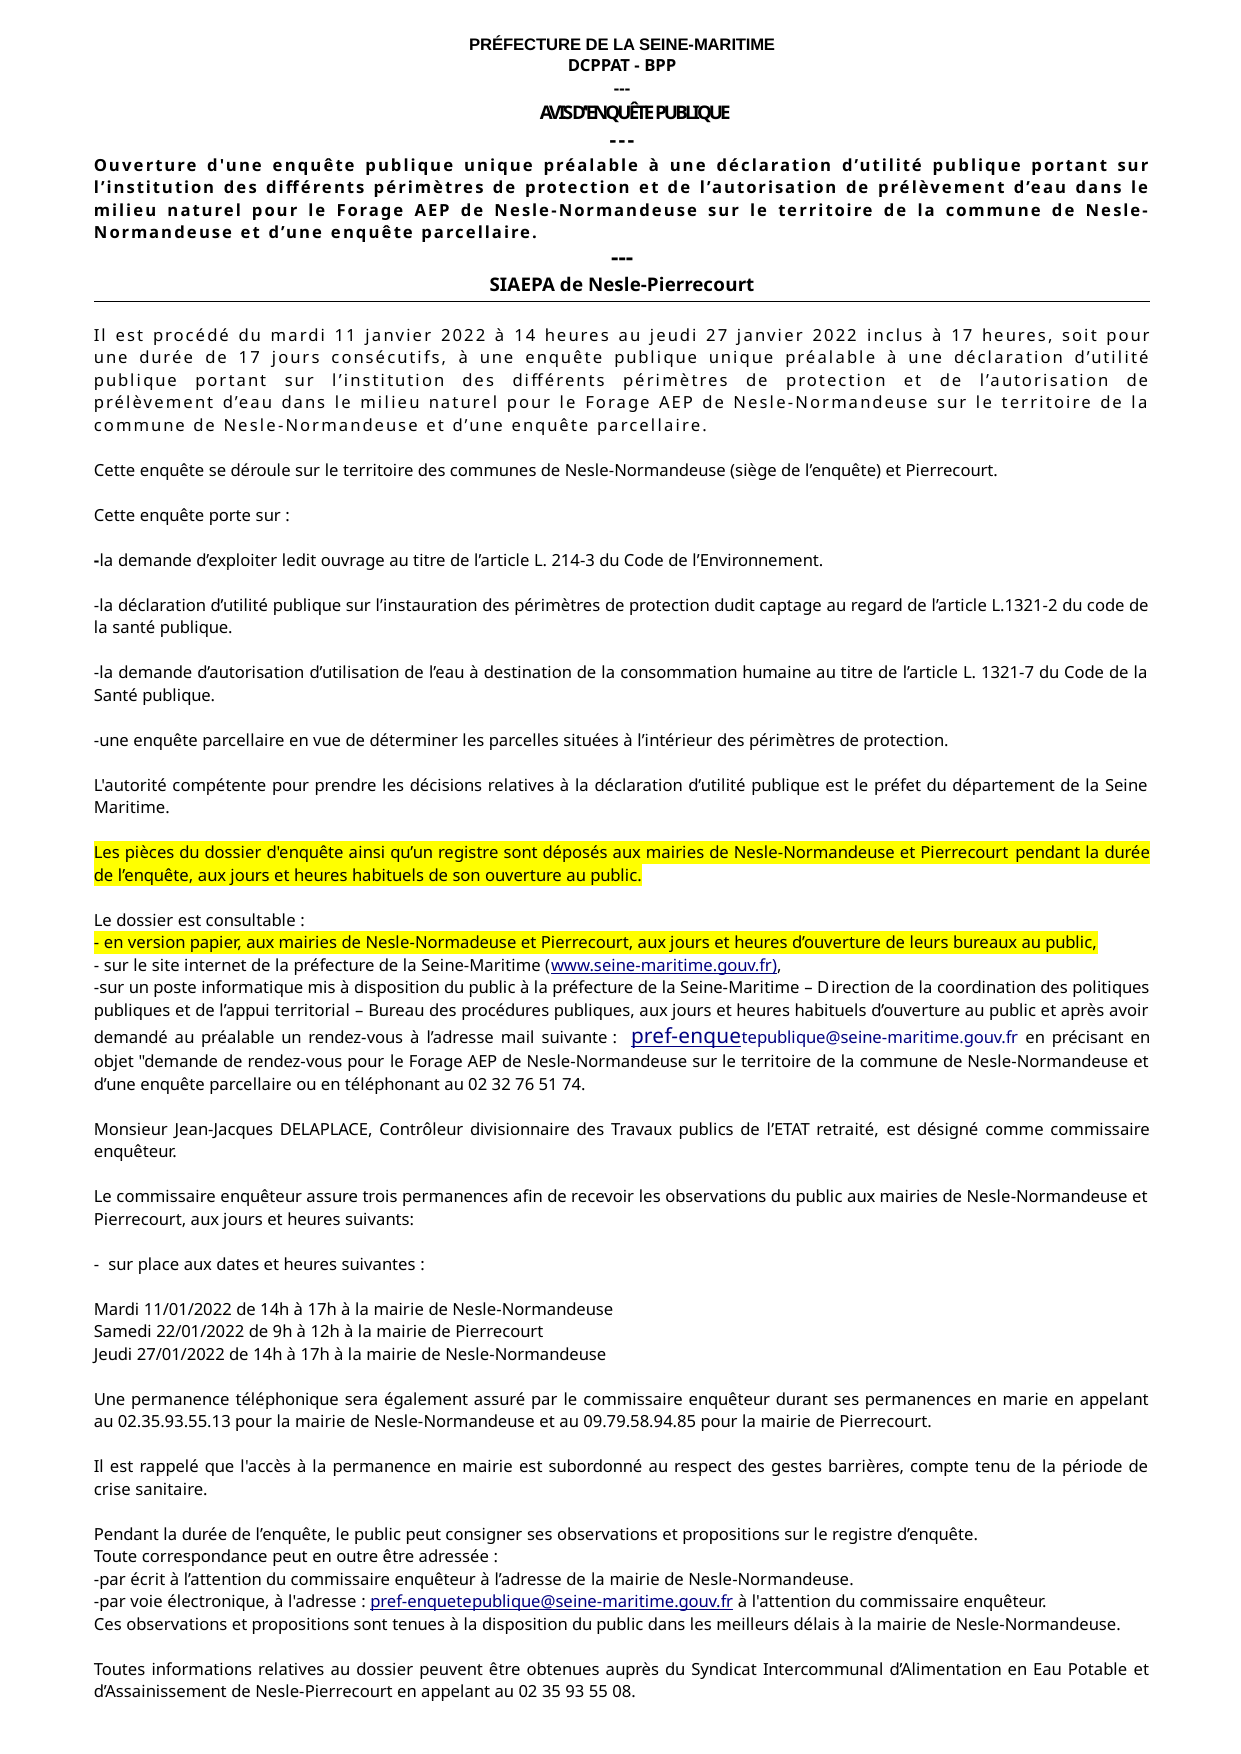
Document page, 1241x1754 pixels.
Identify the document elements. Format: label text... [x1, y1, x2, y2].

text -la demande d’autorisation d’utilisation de l’eau à destination de la consommation humaine au titre de l’article L. 1321-7 du Code de la Santé publique. [94, 661, 1150, 706]
text -la déclaration d’utilité publique sur l’instauration des périmètres de protection dudit captage au regard de l’article L.1321-2 du code de la santé publique. [94, 594, 1150, 639]
text -par voie électronique, à l'adresse : pref-enquetepublique@seine-maritime.gouv.fr à l'attention du commissaire enquêteur. [94, 1590, 1150, 1612]
text Ces observations et propositions sont tenues à la disposition du public dans les meilleurs délais à la mairie de Nesle-Normandeuse. [94, 1612, 1150, 1635]
text Il est procédé du mardi 11 janvier 2022 à 14 heures au jeudi 27 janvier 2022 inclus à 17 heures, soit pour une durée de 17 jours consécutifs, à une enquête publique unique préalable à une déclaration d’utilité publique portant sur l’institution des différents périmètres de protection et de l’autorisation de prélèvement d’eau dans le milieu naturel pour le Forage AEP de Nesle-Normandeuse sur le territoire de la commune de Nesle-Normandeuse et d’une enquête parcellaire. [94, 324, 1150, 436]
text Ouverture d'une enquête publique unique préalable à une déclaration d’utilité publique portant sur l’institution des différents périmètres de protection et de l’autorisation de prélèvement d’eau dans le milieu naturel pour le Forage AEP de Nesle-Normandeuse sur le territoire de la commune de Nesle-Normandeuse et d’une enquête parcellaire. [94, 154, 1150, 244]
text Cette enquête porte sur : [94, 504, 1150, 526]
text Toute correspondance peut en outre être adressée : [94, 1545, 1150, 1567]
text Jeudi 27/01/2022 de 14h à 17h à la mairie de Nesle-Normandeuse [94, 1342, 1150, 1365]
text --- [94, 125, 1150, 154]
text Le dossier est consultable : [94, 909, 1150, 931]
text -sur un poste informatique mis à disposition du public à la préfecture de la Seine-Maritime – Direction de la coordination des politiques publiques et de l’appui territorial – Bureau des procédures publiques, aux jours et heures habituels d’ouverture au public et après avoir demandé au préalable un rendez-vous à l’adresse mail suivante : pref-enquetepublique@seine-maritime.gouv.fr en précisant en objet "demande de rendez-vous pour le Forage AEP de Nesle-Normandeuse sur le territoire de la commune de Nesle-Normandeuse et d’une enquête parcellaire ou en téléphonant au 02 32 76 51 74. [94, 976, 1150, 1095]
text -par écrit à l’attention du commissaire enquêteur à l’adresse de la mairie de Nesle-Normandeuse. [94, 1567, 1150, 1590]
text PRÉFECTURE DE LA SEINE-MARITIME [94, 35, 1150, 54]
text --- [94, 77, 1150, 99]
text Mardi 11/01/2022 de 14h à 17h à la mairie de Nesle-Normandeuse [94, 1297, 1150, 1320]
text Samedi 22/01/2022 de 9h à 12h à la mairie de Pierrecourt [94, 1320, 1150, 1342]
text - sur le site internet de la préfecture de la Seine-Maritime (www.seine-maritime.gouv.fr), [94, 954, 1150, 976]
text AVIS D’'ENQUÊTE PUBLIQUE [94, 99, 1179, 125]
text Une permanence téléphonique sera également assuré par le commissaire enquêteur durant ses permanences en marie en appelant au 02.35.93.55.13 pour la mairie de Nesle-Normandeuse et au 09.79.58.94.85 pour la mairie de Pierrecourt. [94, 1387, 1150, 1432]
text - en version papier, aux mairies de Nesle-Normadeuse et Pierrecourt, aux jours et heures d’ouverture de leurs bureaux au public, [94, 931, 1150, 954]
text Toutes informations relatives au dossier peuvent être obtenues auprès du Syndicat Intercommunal d’Alimentation en Eau Potable et d’Assainissement de Nesle-Pierrecourt en appelant au 02 35 93 55 08. [94, 1657, 1150, 1702]
text Monsieur Jean-Jacques DELAPLACE, Contrôleur divisionnaire des Travaux publics de l’ETAT retraité, est désigné comme commissaire enquêteur. [94, 1117, 1150, 1162]
text --- [94, 244, 1150, 270]
text DCPPAT - BPP [94, 54, 1150, 77]
text - sur place aux dates et heures suivantes : [94, 1252, 1150, 1275]
text -la demande d’exploiter ledit ouvrage au titre de l’article L. 214-3 du Code de l’Environnement. [94, 549, 1150, 571]
text Les pièces du dossier d'enquête ainsi qu’un registre sont déposés aux mairies de Nesle-Normandeuse et Pierrecourt pendant la durée de l’enquête, aux jours et heures habituels de son ouverture au public. [94, 841, 1150, 886]
text Le commissaire enquêteur assure trois permanences afin de recevoir les observations du public aux mairies de Nesle-Normandeuse et Pierrecourt, aux jours et heures suivants: [94, 1185, 1150, 1230]
text Pendant la durée de l’enquête, le public peut consigner ses observations et propositions sur le registre d’enquête. [94, 1522, 1150, 1545]
text SIAEPA de Nesle-Pierrecourt [94, 270, 1150, 301]
text -une enquête parcellaire en vue de déterminer les parcelles situées à l’intérieur des périmètres de protection. [94, 729, 1150, 751]
text Cette enquête se déroule sur le territoire des communes de Nesle-Normandeuse (siège de l’enquête) et Pierrecourt. [94, 459, 1150, 481]
text Il est rappelé que l'accès à la permanence en mairie est subordonné au respect des gestes barrières, compte tenu de la période de crise sanitaire. [94, 1455, 1150, 1500]
text L'autorité compétente pour prendre les décisions relatives à la déclaration d’utilité publique est le préfet du département de la Seine Maritime. [94, 774, 1150, 819]
